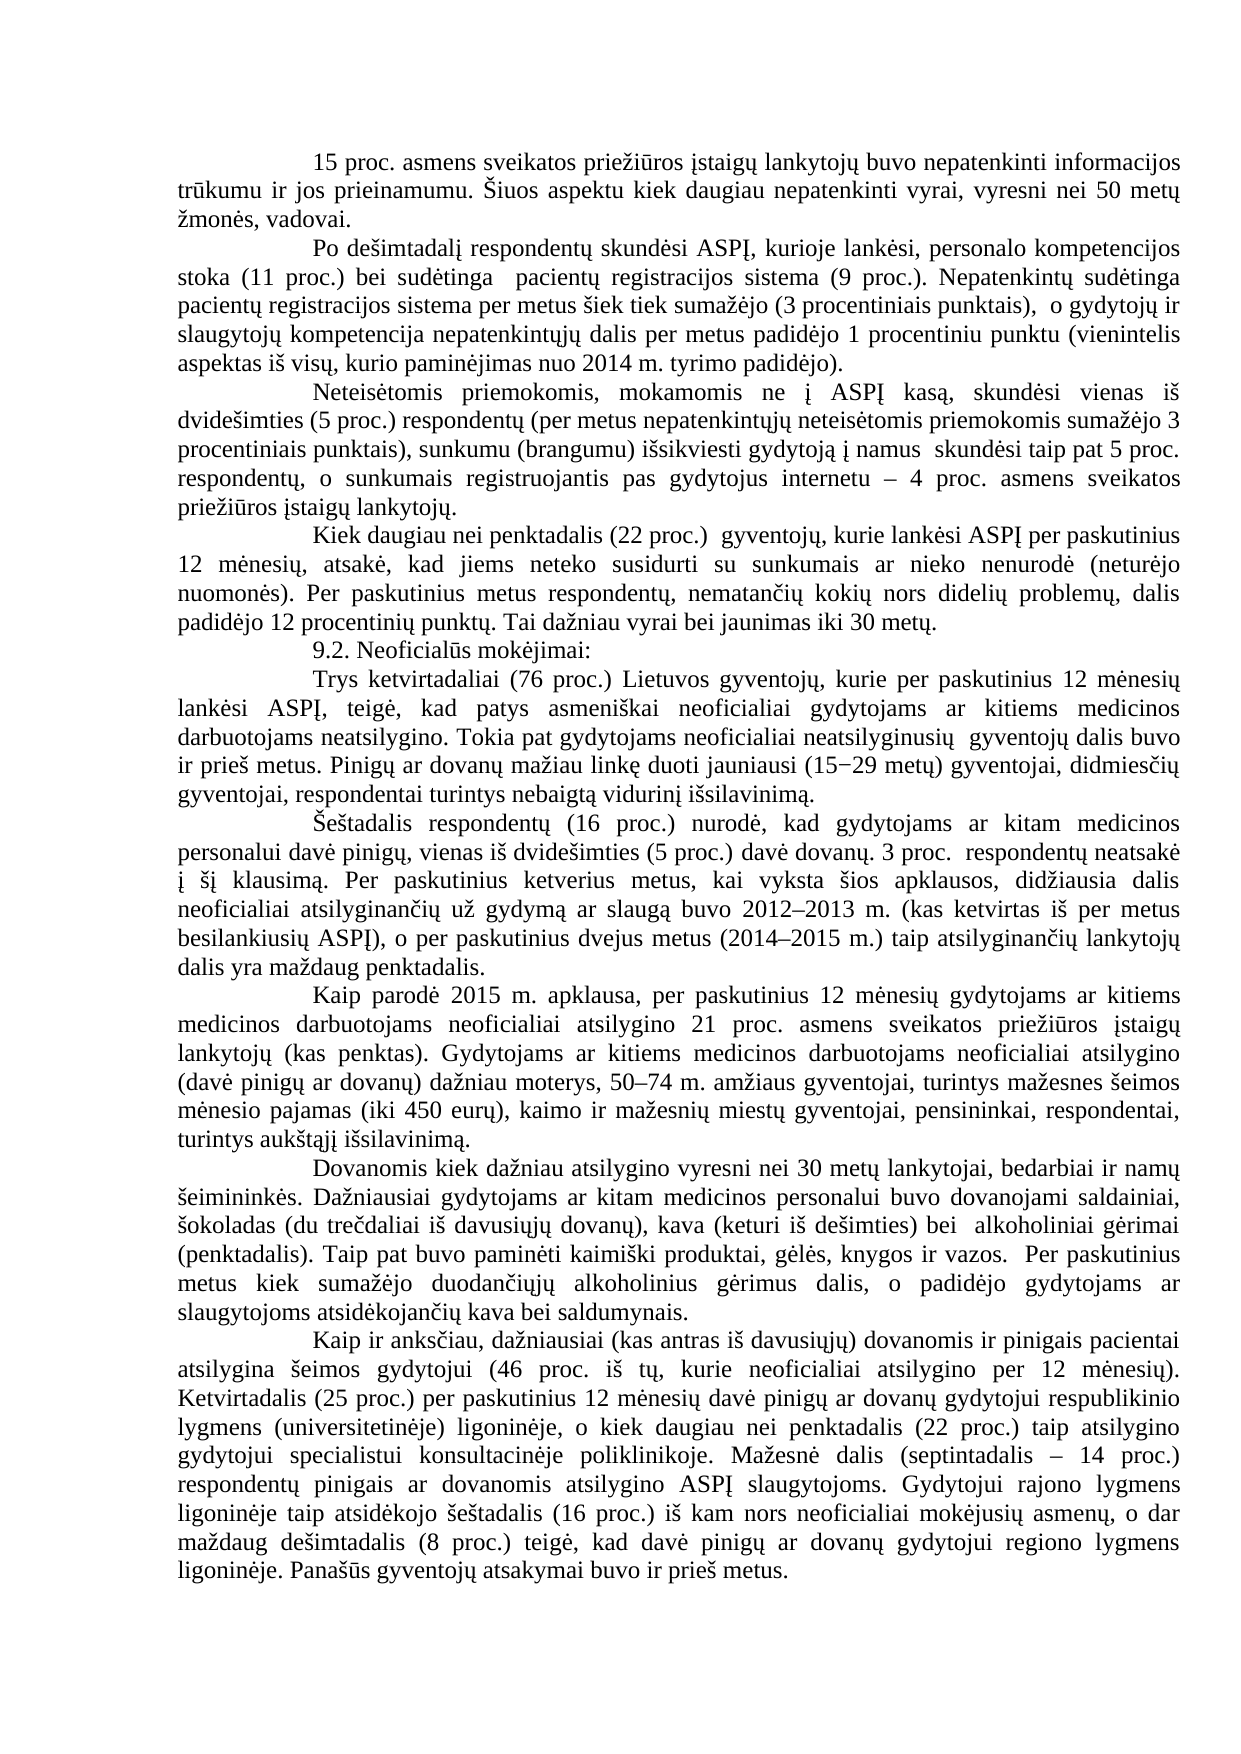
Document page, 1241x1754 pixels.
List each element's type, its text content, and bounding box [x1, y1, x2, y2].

text Kaip ir anksčiau, dažniausiai (kas antras iš davusiųjų) dovanomis ir pinigais pacientai atsilygina šeimos gydytojui (46 proc. iš tų, kurie neoficialiai atsilygino per 12 mėnesių). Ketvirtadalis (25 proc.) per paskutinius 12 mėnesių davė pinigų ar dovanų gydytojui respublikinio lygmens (universitetinėje) ligoninėje, o kiek daugiau nei penktadalis (22 proc.) taip atsilygino gydytojui specialistui konsultacinėje poliklinikoje. Mažesnė dalis (septintadalis – 14 proc.) respondentų pinigais ar dovanomis atsilygino ASPĮ slaugytojoms. Gydytojui rajono lygmens ligoninėje taip atsidėkojo šeštadalis (16 proc.) iš kam nors neoficialiai mokėjusių asmenų, o dar maždaug dešimtadalis (8 proc.) teigė, kad davė pinigų ar dovanų gydytojui regiono lygmens ligoninėje. Panašūs gyventojų atsakymai buvo ir prieš metus. [177, 1326, 1181, 1584]
text 9.2. Neoficialūs mokėjimai: [177, 636, 1181, 664]
text Kiek daugiau nei penktadalis (22 proc.) gyventojų, kurie lankėsi ASPĮ per paskutinius 12 mėnesių, atsakė, kad jiems neteko susidurti su sunkumais ar nieko nenurodė (neturėjo nuomonės). Per paskutinius metus respondentų, nematančių kokių nors didelių problemų, dalis padidėjo 12 procentinių punktų. Tai dažniau vyrai bei jaunimas iki 30 metų. [177, 521, 1181, 636]
text Dovanomis kiek dažniau atsilygino vyresni nei 30 metų lankytojai, bedarbiai ir namų šeimininkės. Dažniausiai gydytojams ar kitam medicinos personalui buvo dovanojami saldainiai, šokoladas (du trečdaliai iš davusiųjų dovanų), kava (keturi iš dešimties) bei alkoholiniai gėrimai (penktadalis). Taip pat buvo paminėti kaimiški produktai, gėlės, knygos ir vazos. Per paskutinius metus kiek sumažėjo duodančiųjų alkoholinius gėrimus dalis, o padidėjo gydytojams ar slaugytojoms atsidėkojančių kava bei saldumynais. [177, 1153, 1181, 1326]
text Kaip parodė 2015 m. apklausa, per paskutinius 12 mėnesių gydytojams ar kitiems medicinos darbuotojams neoficialiai atsilygino 21 proc. asmens sveikatos priežiūros įstaigų lankytojų (kas penktas). Gydytojams ar kitiems medicinos darbuotojams neoficialiai atsilygino (davė pinigų ar dovanų) dažniau moterys, 50–74 m. amžiaus gyventojai, turintys mažesnes šeimos mėnesio pajamas (iki 450 eurų), kaimo ir mažesnių miestų gyventojai, pensininkai, respondentai, turintys aukštąjį išsilavinimą. [177, 981, 1181, 1153]
text 15 proc. asmens sveikatos priežiūros įstaigų lankytojų buvo nepatenkinti informacijos trūkumu ir jos prieinamumu. Šiuos aspektu kiek daugiau nepatenkinti vyrai, vyresni nei 50 metų žmonės, vadovai. [177, 147, 1181, 233]
text Trys ketvirtadaliai (76 proc.) Lietuvos gyventojų, kurie per paskutinius 12 mėnesių lankėsi ASPĮ, teigė, kad patys asmeniškai neoficialiai gydytojams ar kitiems medicinos darbuotojams neatsilygino. Tokia pat gydytojams neoficialiai neatsilyginusių gyventojų dalis buvo ir prieš metus. Pinigų ar dovanų mažiau linkę duoti jauniausi (15−29 metų) gyventojai, didmiesčių gyventojai, respondentai turintys nebaigtą vidurinį išsilavinimą. [177, 664, 1181, 808]
text Neteisėtomis priemokomis, mokamomis ne į ASPĮ kasą, skundėsi vienas iš dvidešimties (5 proc.) respondentų (per metus nepatenkintųjų neteisėtomis priemokomis sumažėjo 3 procentiniais punktais), sunkumu (brangumu) išsikviesti gydytoją į namus skundėsi taip pat 5 proc. respondentų, o sunkumais registruojantis pas gydytojus internetu – 4 proc. asmens sveikatos priežiūros įstaigų lankytojų. [177, 377, 1181, 521]
text Šeštadalis respondentų (16 proc.) nurodė, kad gydytojams ar kitam medicinos personalui davė pinigų, vienas iš dvidešimties (5 proc.) davė dovanų. 3 proc. respondentų neatsakė į šį klausimą. Per paskutinius ketverius metus, kai vyksta šios apklausos, didžiausia dalis neoficialiai atsilyginančių už gydymą ar slaugą buvo 2012–2013 m. (kas ketvirtas iš per metus besilankiusių ASPĮ), o per paskutinius dvejus metus (2014–2015 m.) taip atsilyginančių lankytojų dalis yra maždaug penktadalis. [177, 808, 1181, 981]
text Po dešimtadalį respondentų skundėsi ASPĮ, kurioje lankėsi, personalo kompetencijos stoka (11 proc.) bei sudėtinga pacientų registracijos sistema (9 proc.). Nepatenkintų sudėtinga pacientų registracijos sistema per metus šiek tiek sumažėjo (3 procentiniais punktais), o gydytojų ir slaugytojų kompetencija nepatenkintųjų dalis per metus padidėjo 1 procentiniu punktu (vienintelis aspektas iš visų, kurio paminėjimas nuo 2014 m. tyrimo padidėjo). [177, 233, 1181, 377]
